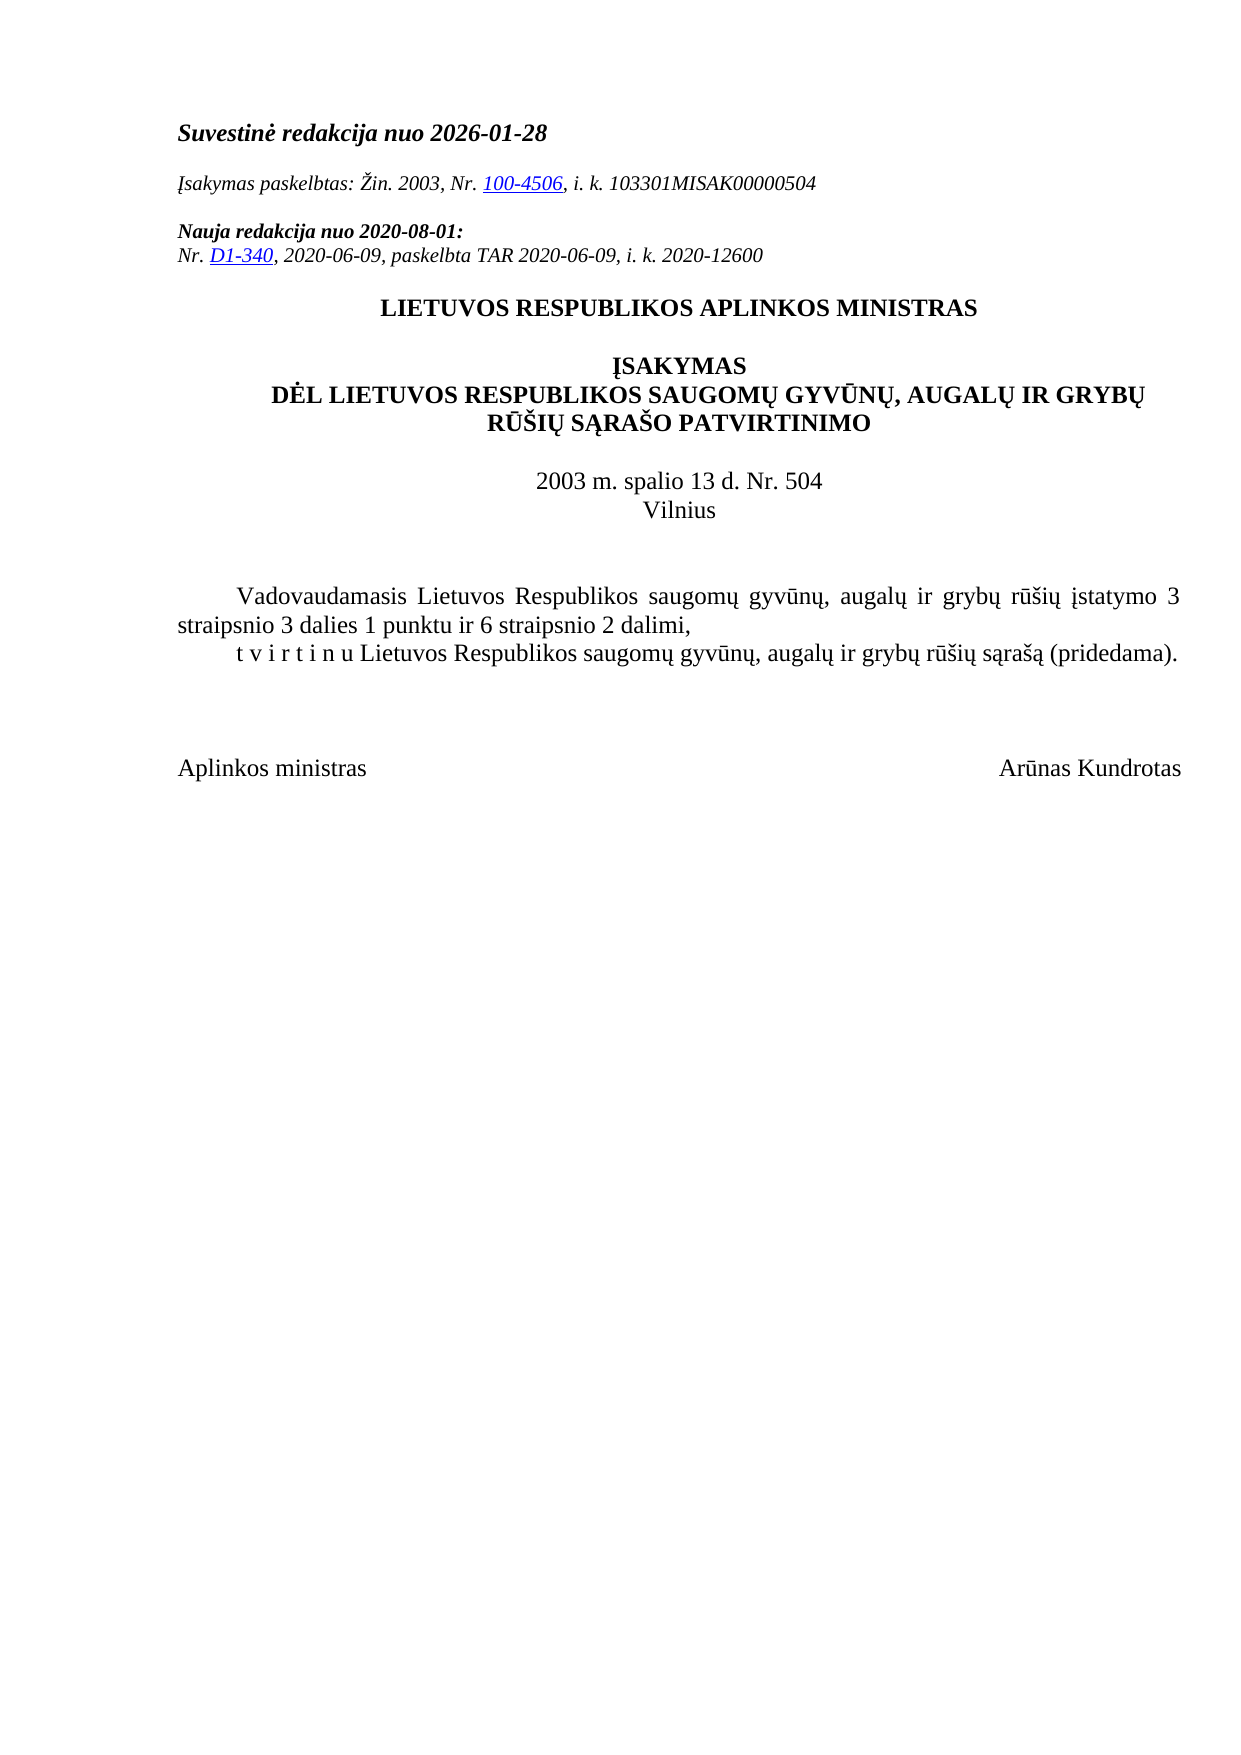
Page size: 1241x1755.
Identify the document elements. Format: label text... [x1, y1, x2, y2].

text t v i r t i n u Lietuvos Respublikos saugomų gyvūnų, augalų ir grybų rūšių sąrašą (pridedama). [177, 638, 1181, 667]
text LIETUVOS RESPUBLIKOS APLINKOS MINISTRAS [177, 293, 1181, 322]
text 2003 m. spalio 13 d. Nr. 504 [177, 466, 1181, 495]
text Nr. D1-340, 2020-06-09, paskelbta TAR 2020-06-09, i. k. 2020-12600 [177, 243, 1181, 267]
text Nauja redakcija nuo 2020-08-01: [177, 219, 1181, 243]
text DĖL LIETUVOS RESPUBLIKOS SAUGOMŲ GYVŪNŲ, AUGALŲ IR GRYBŲ RŪŠIŲ SĄRAŠO PATVIRTINIMO [177, 380, 1181, 437]
text Vadovaudamasis Lietuvos Respublikos saugomų gyvūnų, augalų ir grybų rūšių įstatymo 3 straipsnio 3 dalies 1 punktu ir 6 straipsnio 2 dalimi, [177, 581, 1181, 638]
text ĮSAKYMAS [177, 351, 1181, 380]
text Suvestinė redakcija nuo 2026-01-28 [177, 118, 1181, 147]
text Įsakymas paskelbtas: Žin. 2003, Nr. 100-4506, i. k. 103301MISAK00000504 [177, 171, 1181, 195]
text Aplinkos ministras Arūnas Kundrotas [177, 753, 1181, 782]
text Vilnius [177, 495, 1181, 523]
